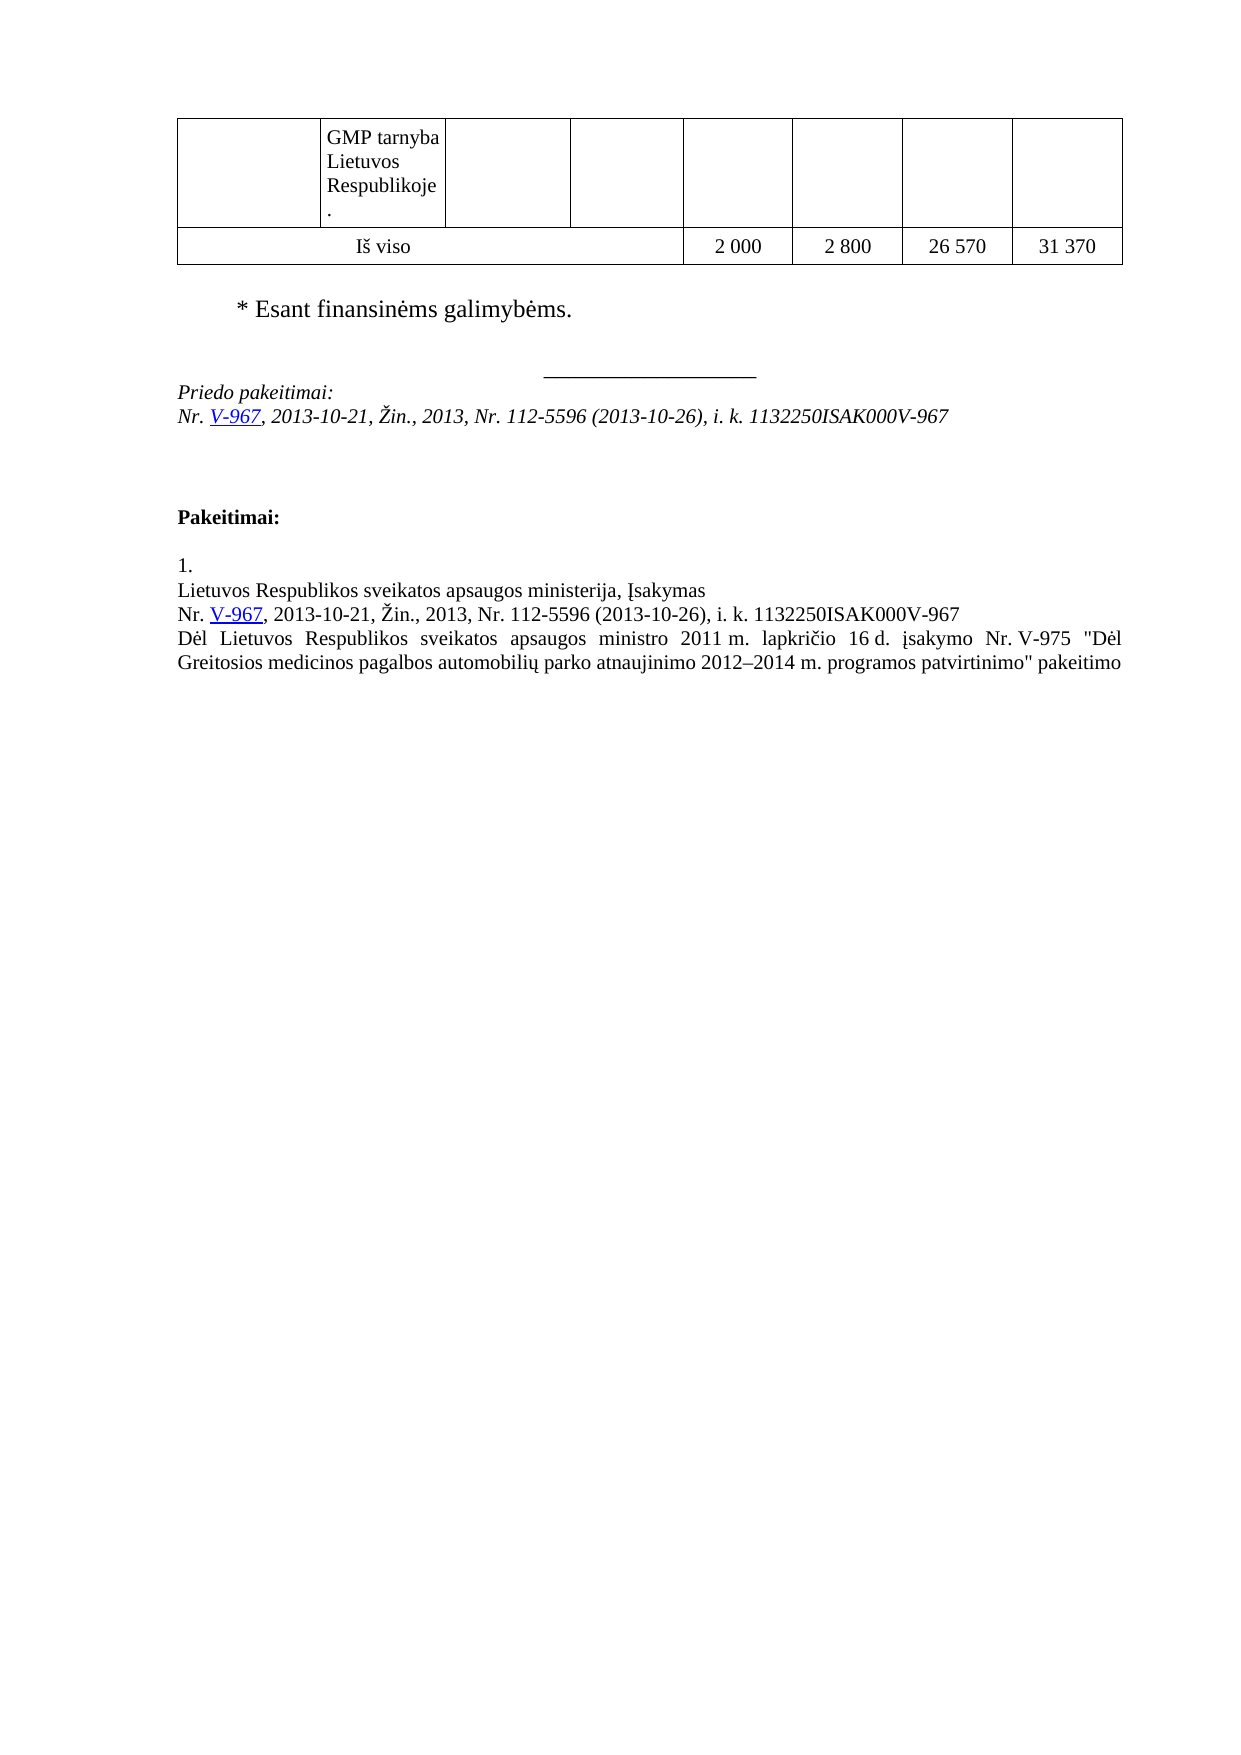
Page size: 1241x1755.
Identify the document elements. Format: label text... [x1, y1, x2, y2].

table_cell [793, 119, 902, 227]
text Dėl Lietuvos Respublikos sveikatos apsaugos ministro 2011 m. lapkričio 16 d. įsakymo Nr. V-975 "Dėl Greitosios medicinos pagalbos automobilių parko atnaujinimo 2012–2014 m. programos patvirtinimo" pakeitimo [177, 626, 1122, 674]
table_cell [684, 119, 792, 227]
table_cell [178, 119, 320, 227]
table_cell Iš viso [321, 228, 446, 264]
table_cell GMP tarnyba Lietuvos Respublikoje. [321, 119, 445, 227]
table_cell [571, 228, 683, 264]
table_cell [178, 228, 321, 264]
table_cell [446, 228, 571, 264]
table_cell [446, 119, 570, 227]
text Lietuvos Respublikos sveikatos apsaugos ministerija, Įsakymas [177, 577, 1122, 602]
table_cell [571, 119, 683, 227]
text Nr. V-967, 2013-10-21, Žin., 2013, Nr. 112-5596 (2013-10-26), i. k. 1132250ISAK000V-967 [177, 602, 1122, 626]
text 1. [177, 553, 1122, 577]
table_cell [903, 119, 1012, 227]
text Priedo pakeitimai: [177, 380, 1122, 404]
table_cell 26 570 [903, 228, 1012, 264]
text _________________ [177, 352, 1122, 380]
table_cell 31 370 [1013, 228, 1122, 264]
table_cell 2 800 [793, 228, 902, 264]
table_cell [1013, 119, 1122, 227]
text Nr. V-967, 2013-10-21, Žin., 2013, Nr. 112-5596 (2013-10-26), i. k. 1132250ISAK000V-967 [177, 404, 1122, 428]
text Pakeitimai: [177, 505, 1122, 529]
text * Esant finansinėms galimybėms. [177, 294, 1122, 323]
table_cell 2 000 [684, 228, 792, 264]
